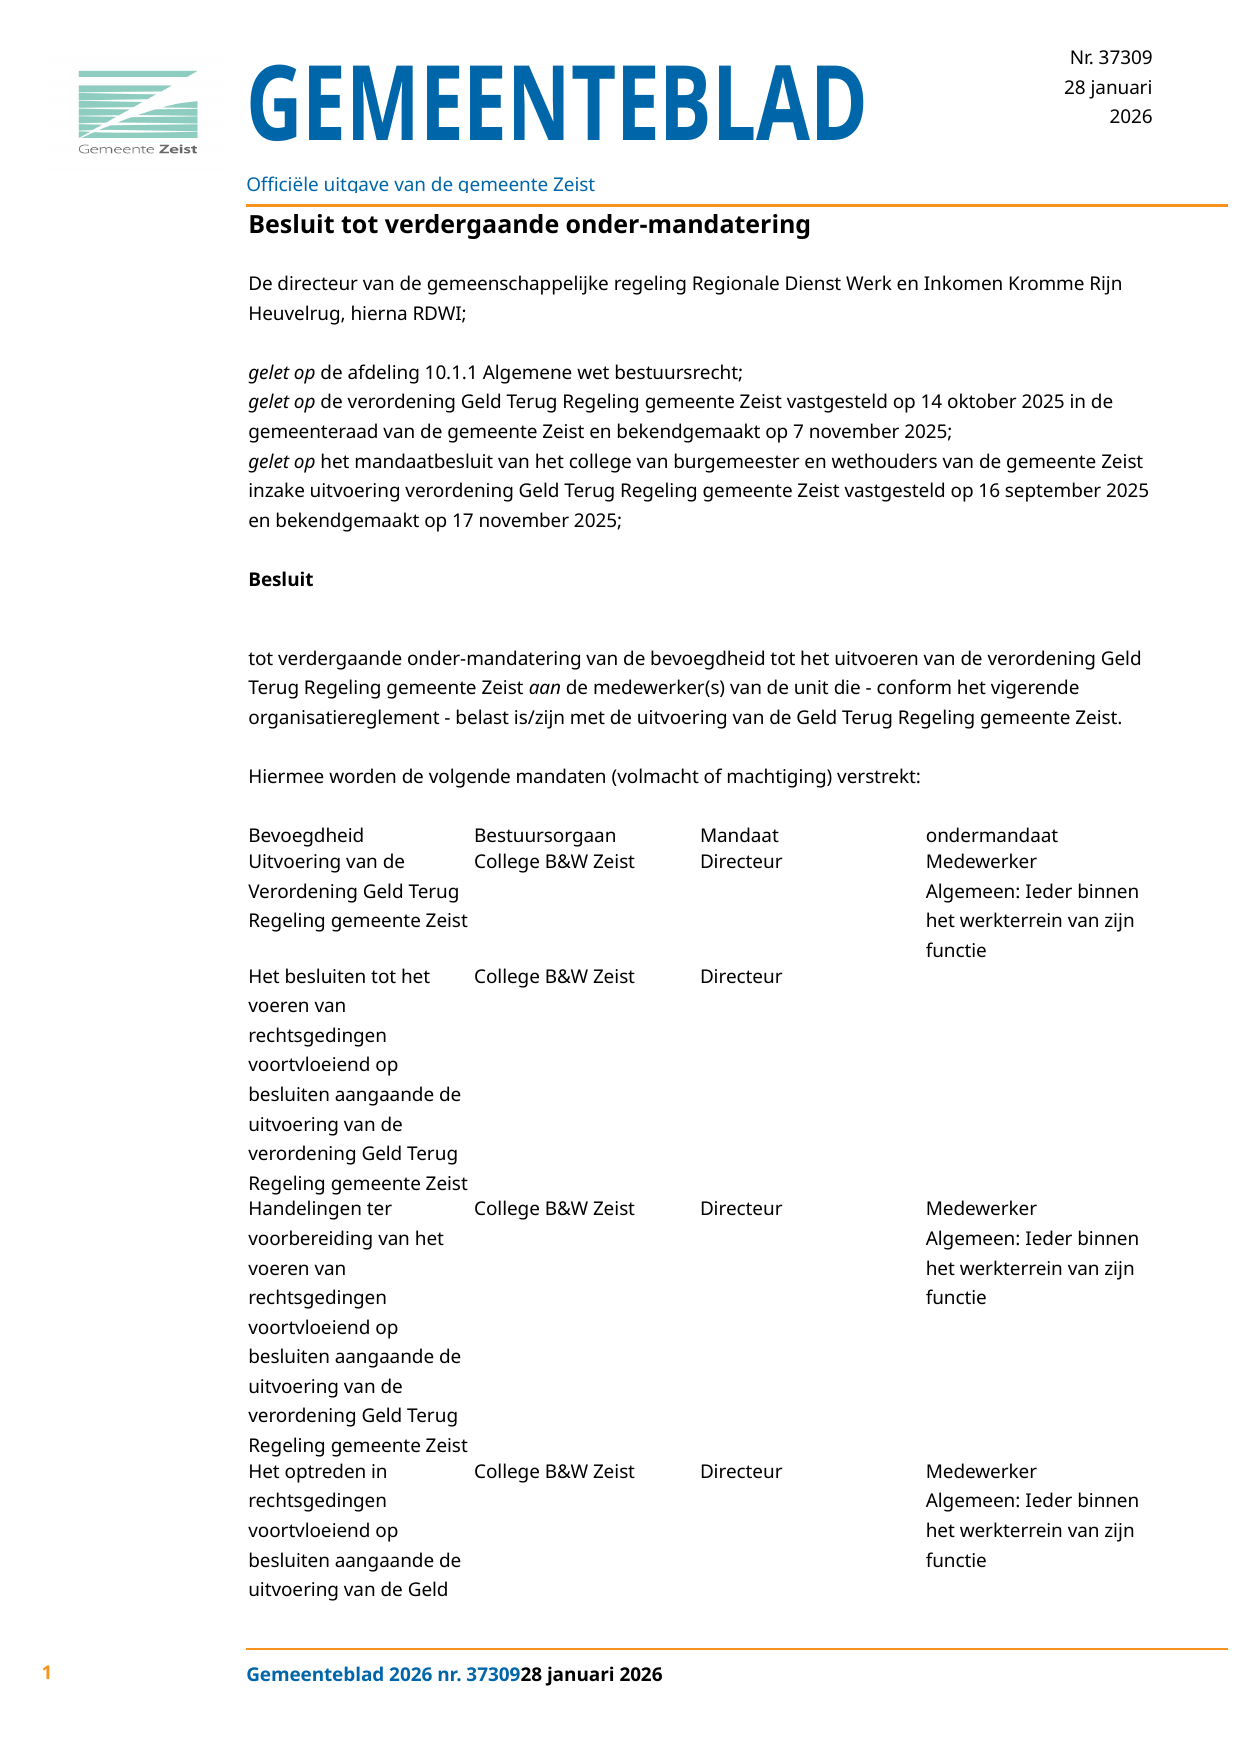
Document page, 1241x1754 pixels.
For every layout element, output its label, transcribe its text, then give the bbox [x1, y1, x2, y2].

text tot verdergaande onder-mandatering van de bevoegdheid tot het uitvoeren van de verordening Geld Terug Regeling gemeente Zeist aan de medewerker(s) van de unit die - conform het vigerende organisatiereglement - belast is/zijn met de uitvoering van de Geld Terug Regeling gemeente Zeist. [248, 645, 1152, 730]
table_header Bevoegdheid [248, 823, 474, 848]
table_cell Handelingen ter voorbereiding van het voeren van rechtsgedingen voortvloeiend op besluiten aangaande de uitvoering van de verordening Geld Terug Regeling gemeente Zeist [248, 1196, 474, 1458]
table_cell Het besluiten tot het voeren van rechtsgedingen voortvloeiend op besluiten aangaande de uitvoering van de verordening Geld Terug Regeling gemeente Zeist [248, 963, 474, 1196]
table_cell Medewerker Algemeen: Ieder binnen het werkterrein van zijn functie [926, 1458, 1152, 1602]
table_header Bestuursorgaan [474, 823, 700, 848]
table_cell Medewerker Algemeen: Ieder binnen het werkterrein van zijn functie [926, 1196, 1152, 1458]
table_cell Uitvoering van de Verordening Geld Terug Regeling gemeente Zeist [248, 848, 474, 963]
table_cell Medewerker Algemeen: Ieder binnen het werkterrein van zijn functie [926, 848, 1152, 963]
text Hiermee worden de volgende mandaten (volmacht of machtiging) verstrekt: [248, 763, 1152, 789]
table_cell Directeur [700, 1196, 926, 1458]
text De directeur van de gemeenschappelijke regeling Regionale Dienst Werk en Inkomen Kromme Rijn Heuvelrug, hierna RDWI; [248, 270, 1152, 326]
table_cell College B&W Zeist [474, 1196, 700, 1458]
text gelet op de afdeling 10.1.1 Algemene wet bestuursrecht; [248, 359, 1152, 385]
text gelet op het mandaatbesluit van het college van burgemeester en wethouders van de gemeente Zeist inzake uitvoering verordening Geld Terug Regeling gemeente Zeist vastgesteld op 16 september 2025 en bekendgemaakt op 17 november 2025; [248, 448, 1152, 533]
table_header Mandaat [700, 823, 926, 848]
table_cell College B&W Zeist [474, 848, 700, 963]
text gelet op de verordening Geld Terug Regeling gemeente Zeist vastgesteld op 14 oktober 2025 in de gemeenteraad van de gemeente Zeist en bekendgemaakt op 7 november 2025; [248, 389, 1152, 444]
table_header ondermandaat [926, 823, 1152, 848]
table_cell Het optreden in rechtsgedingen voortvloeiend op besluiten aangaande de uitvoering van de Geld [248, 1458, 474, 1602]
picture [41, 47, 231, 172]
table_cell Directeur [700, 848, 926, 963]
table_cell College B&W Zeist [474, 963, 700, 1196]
text Besluit tot verdergaande onder-mandatering [248, 207, 1152, 241]
text Besluit [248, 566, 1152, 592]
table_cell [926, 963, 1152, 1196]
table_cell College B&W Zeist [474, 1458, 700, 1602]
table_cell Directeur [700, 1458, 926, 1602]
table_cell Directeur [700, 963, 926, 1196]
